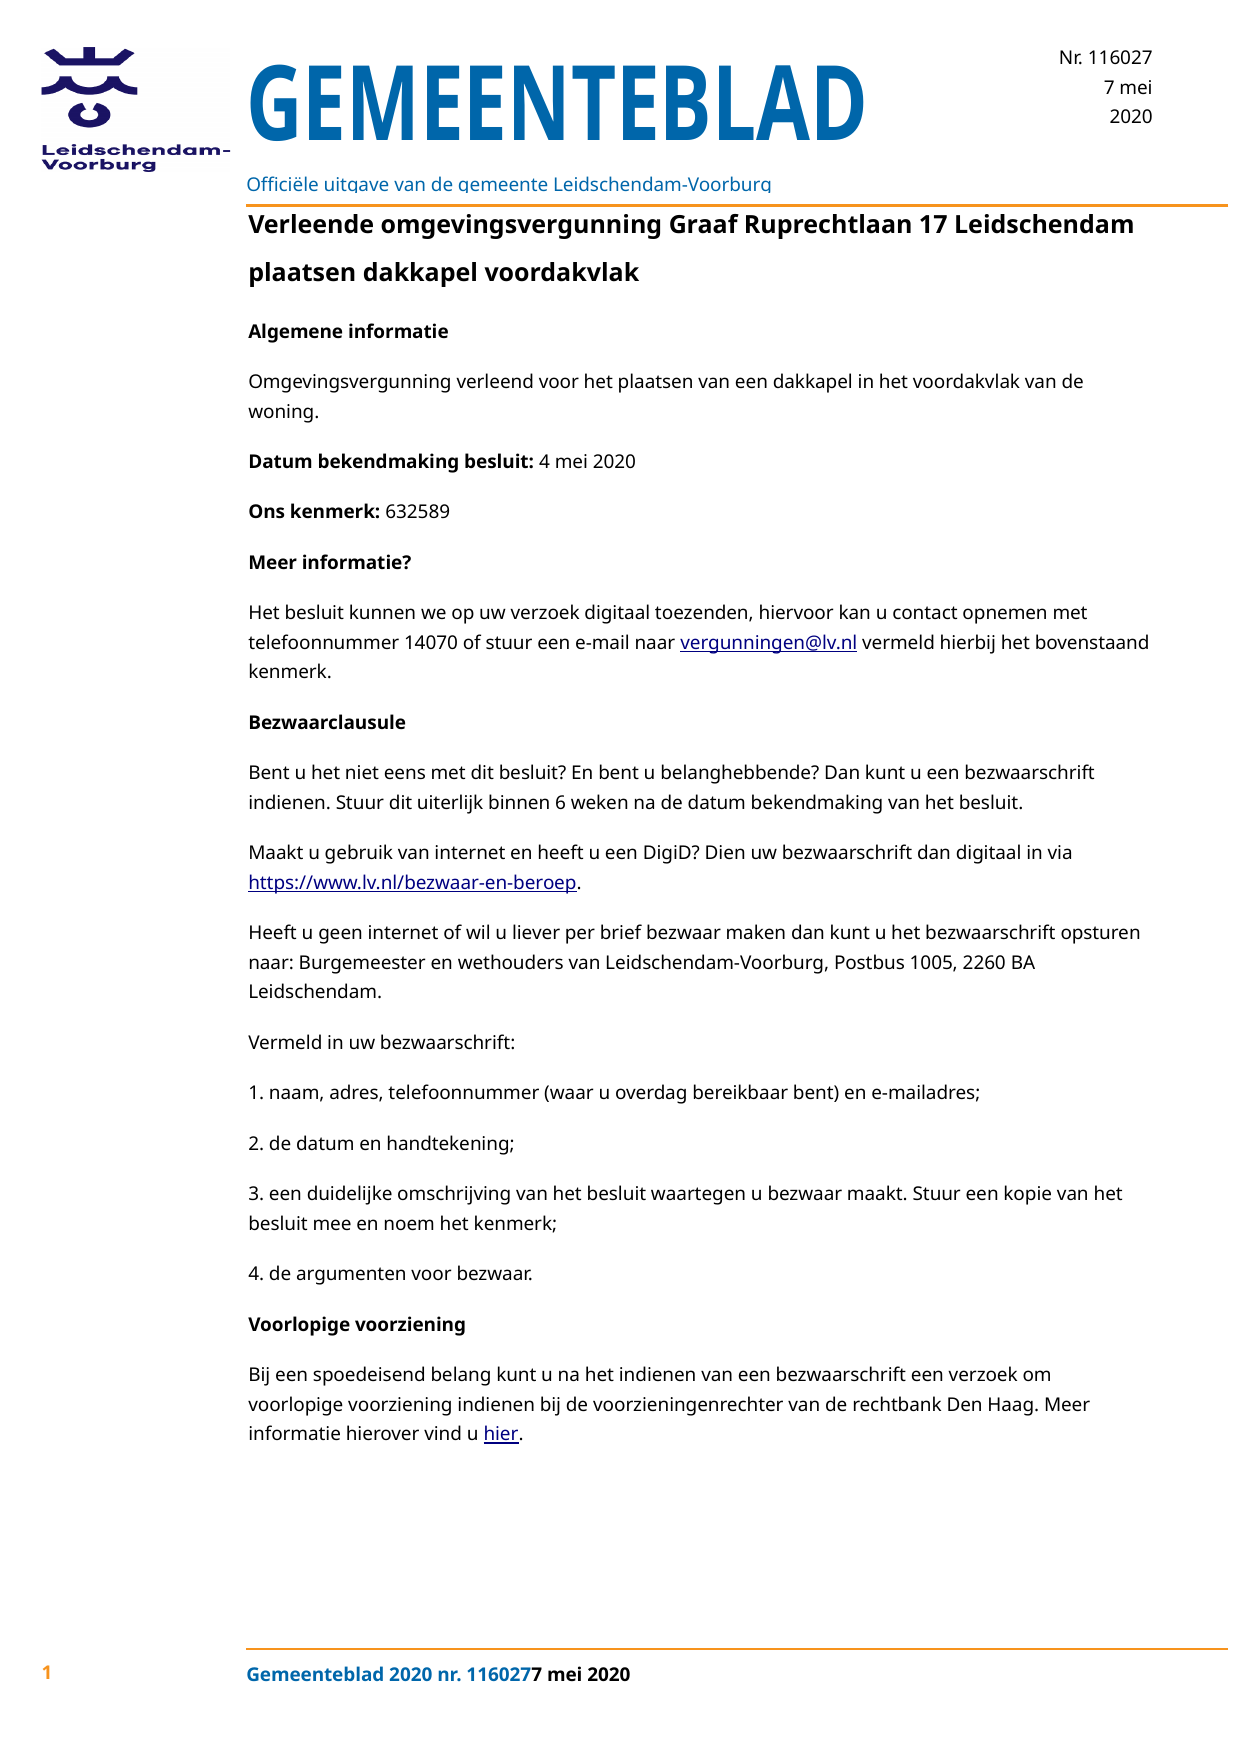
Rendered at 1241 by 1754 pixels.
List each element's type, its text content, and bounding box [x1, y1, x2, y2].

text Verleende omgevingsvergunning Graaf Ruprechtlaan 17 Leidschendam plaatsen dakkapel voordakvlak [248, 207, 1152, 288]
text Ons kenmerk: 632589 [248, 499, 1152, 524]
text Meer informatie? [248, 549, 1152, 575]
text Bezwaarclausule [248, 709, 1152, 735]
text 1. naam, adres, telefoonnummer (waar u overdag bereikbaar bent) en e-mailadres; [248, 1079, 1152, 1105]
picture [41, 47, 231, 172]
text Algemene informatie [248, 318, 1152, 344]
text Bent u het niet eens met dit besluit? En bent u belanghebbende? Dan kunt u een bezwaarschrift indienen. Stuur dit uiterlijk binnen 6 weken na de datum bekendmaking van het besluit. [248, 759, 1152, 815]
text Voorlopige voorziening [248, 1311, 1152, 1337]
text 2. de datum en handtekening; [248, 1130, 1152, 1156]
text Het besluit kunnen we op uw verzoek digitaal toezenden, hiervoor kan u contact opnemen met telefoonnummer 14070 of stuur een e-mail naar vergunningen@lv.nl vermeld hierbij het bovenstaand kenmerk. [248, 599, 1152, 684]
text Heeft u geen internet of wil u liever per brief bezwaar maken dan kunt u het bezwaarschrift opsturen naar: Burgemeester en wethouders van Leidschendam-Voorburg, Postbus 1005, 2260 BA Leidschendam. [248, 919, 1152, 1004]
text Datum bekendmaking besluit: 4 mei 2020 [248, 448, 1152, 474]
text 3. een duidelijke omschrijving van het besluit waartegen u bezwaar maakt. Stuur een kopie van het besluit mee en noem het kenmerk; [248, 1180, 1152, 1236]
text Maakt u gebruik van internet en heeft u een DigiD? Dien uw bezwaarschrift dan digitaal in via https://www.lv.nl/bezwaar-en-beroep. [248, 839, 1152, 895]
text Vermeld in uw bezwaarschrift: [248, 1029, 1152, 1055]
text 4. de argumenten voor bezwaar. [248, 1260, 1152, 1286]
text Bij een spoedeisend belang kunt u na het indienen van een bezwaarschrift een verzoek om voorlopige voorziening indienen bij de voorzieningenrechter van de rechtbank Den Haag. Meer informatie hierover vind u hier. [248, 1361, 1152, 1446]
text Omgevingsvergunning verleend voor het plaatsen van een dakkapel in het voordakvlak van de woning. [248, 368, 1152, 424]
